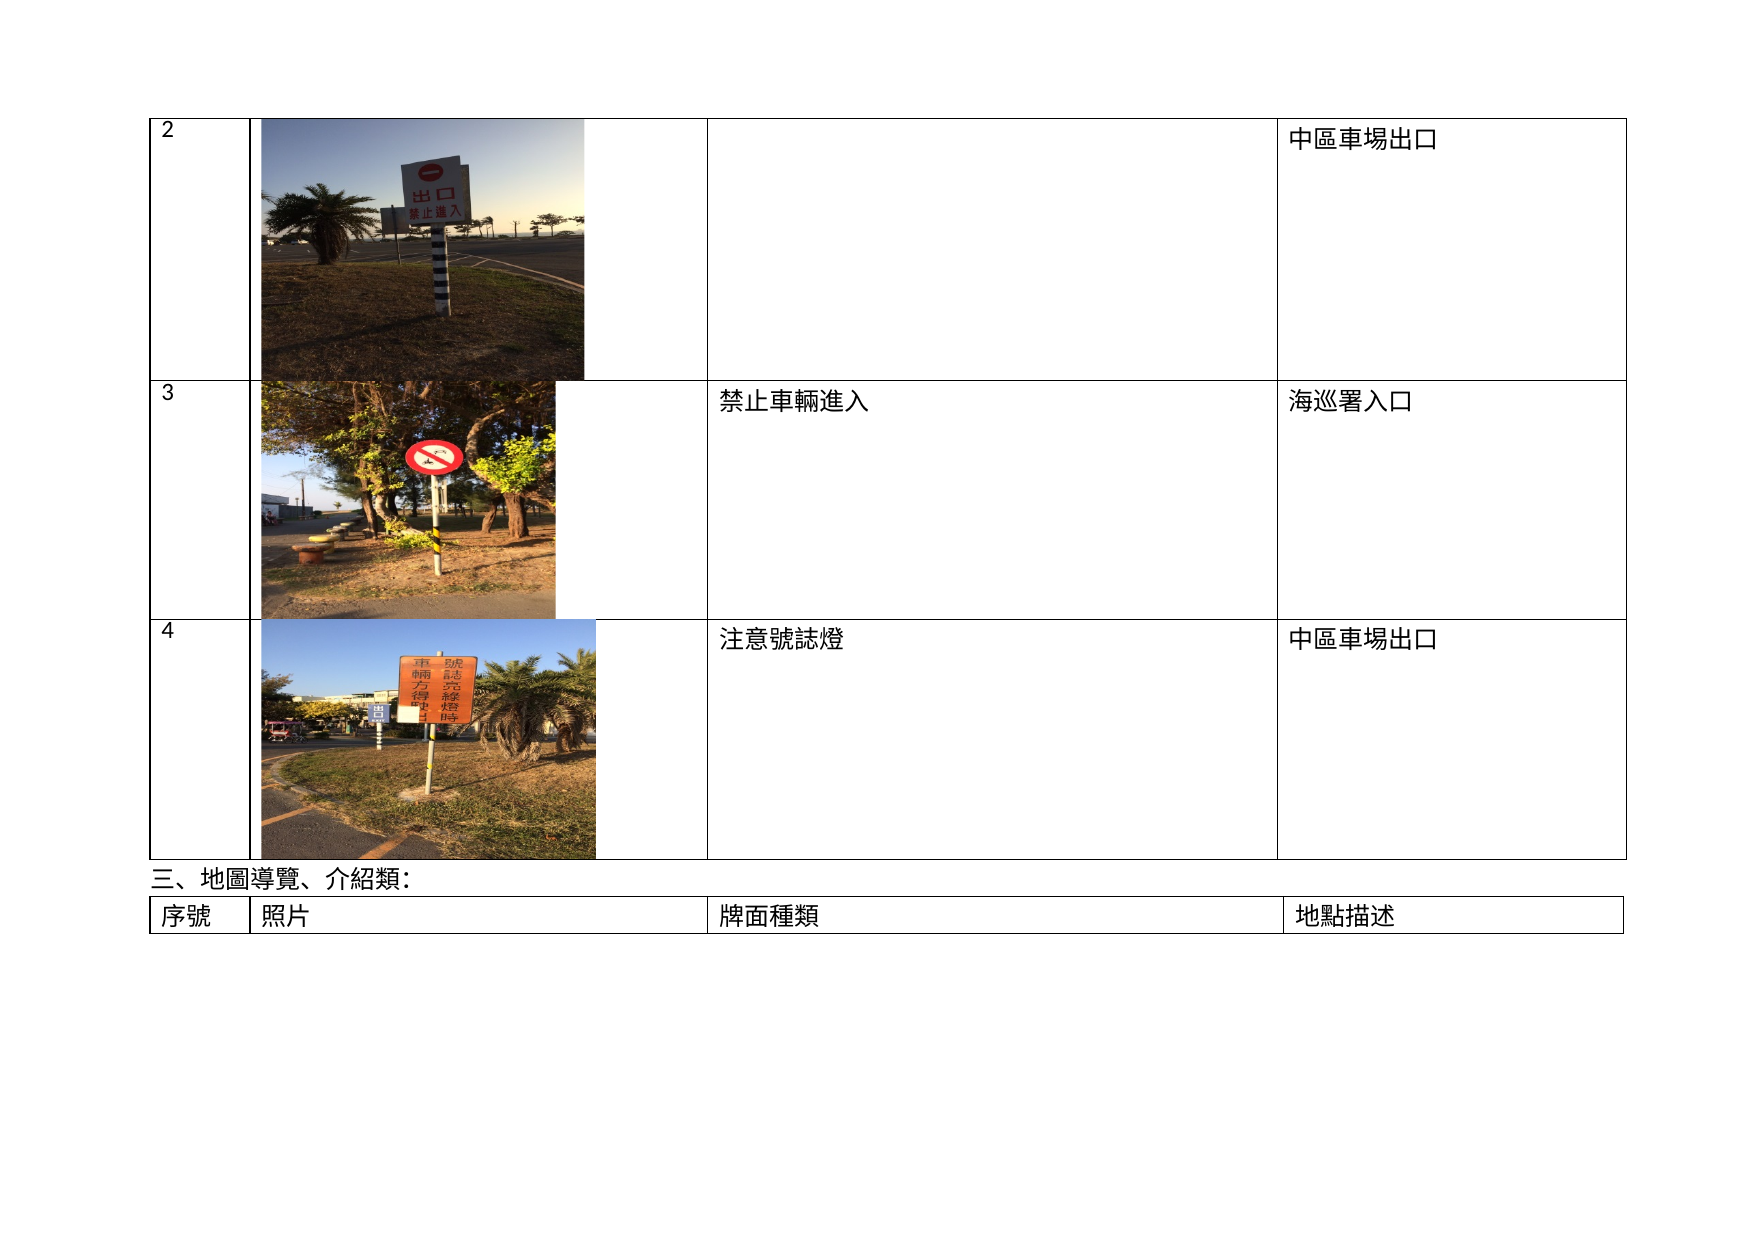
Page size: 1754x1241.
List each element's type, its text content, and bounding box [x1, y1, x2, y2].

table_cell [251, 381, 261, 619]
table_cell [708, 119, 1277, 380]
table_cell 海巡署入口 [1278, 381, 1626, 619]
table_cell 3 [151, 381, 249, 619]
table_cell [556, 381, 707, 619]
table_header 照片 [251, 897, 707, 933]
table_cell [251, 620, 261, 858]
table_cell [251, 119, 261, 380]
table_header 地點描述 [1284, 897, 1623, 933]
table_cell 注意號誌燈 [708, 620, 1277, 858]
table_cell 禁止車輛進入 [708, 381, 1277, 619]
text 三、地圖導覽、介紹類： [150, 860, 1604, 896]
table_cell [585, 119, 707, 380]
table_header 牌面種類 [708, 897, 1283, 933]
table_cell 4 [151, 620, 249, 858]
table_cell [596, 620, 707, 858]
table_cell 2 [151, 119, 249, 380]
table_cell 中區車埸出口 [1278, 119, 1626, 380]
table_cell 中區車埸出口 [1278, 620, 1626, 858]
table_header 序號 [151, 897, 249, 933]
picture [261, 119, 596, 859]
